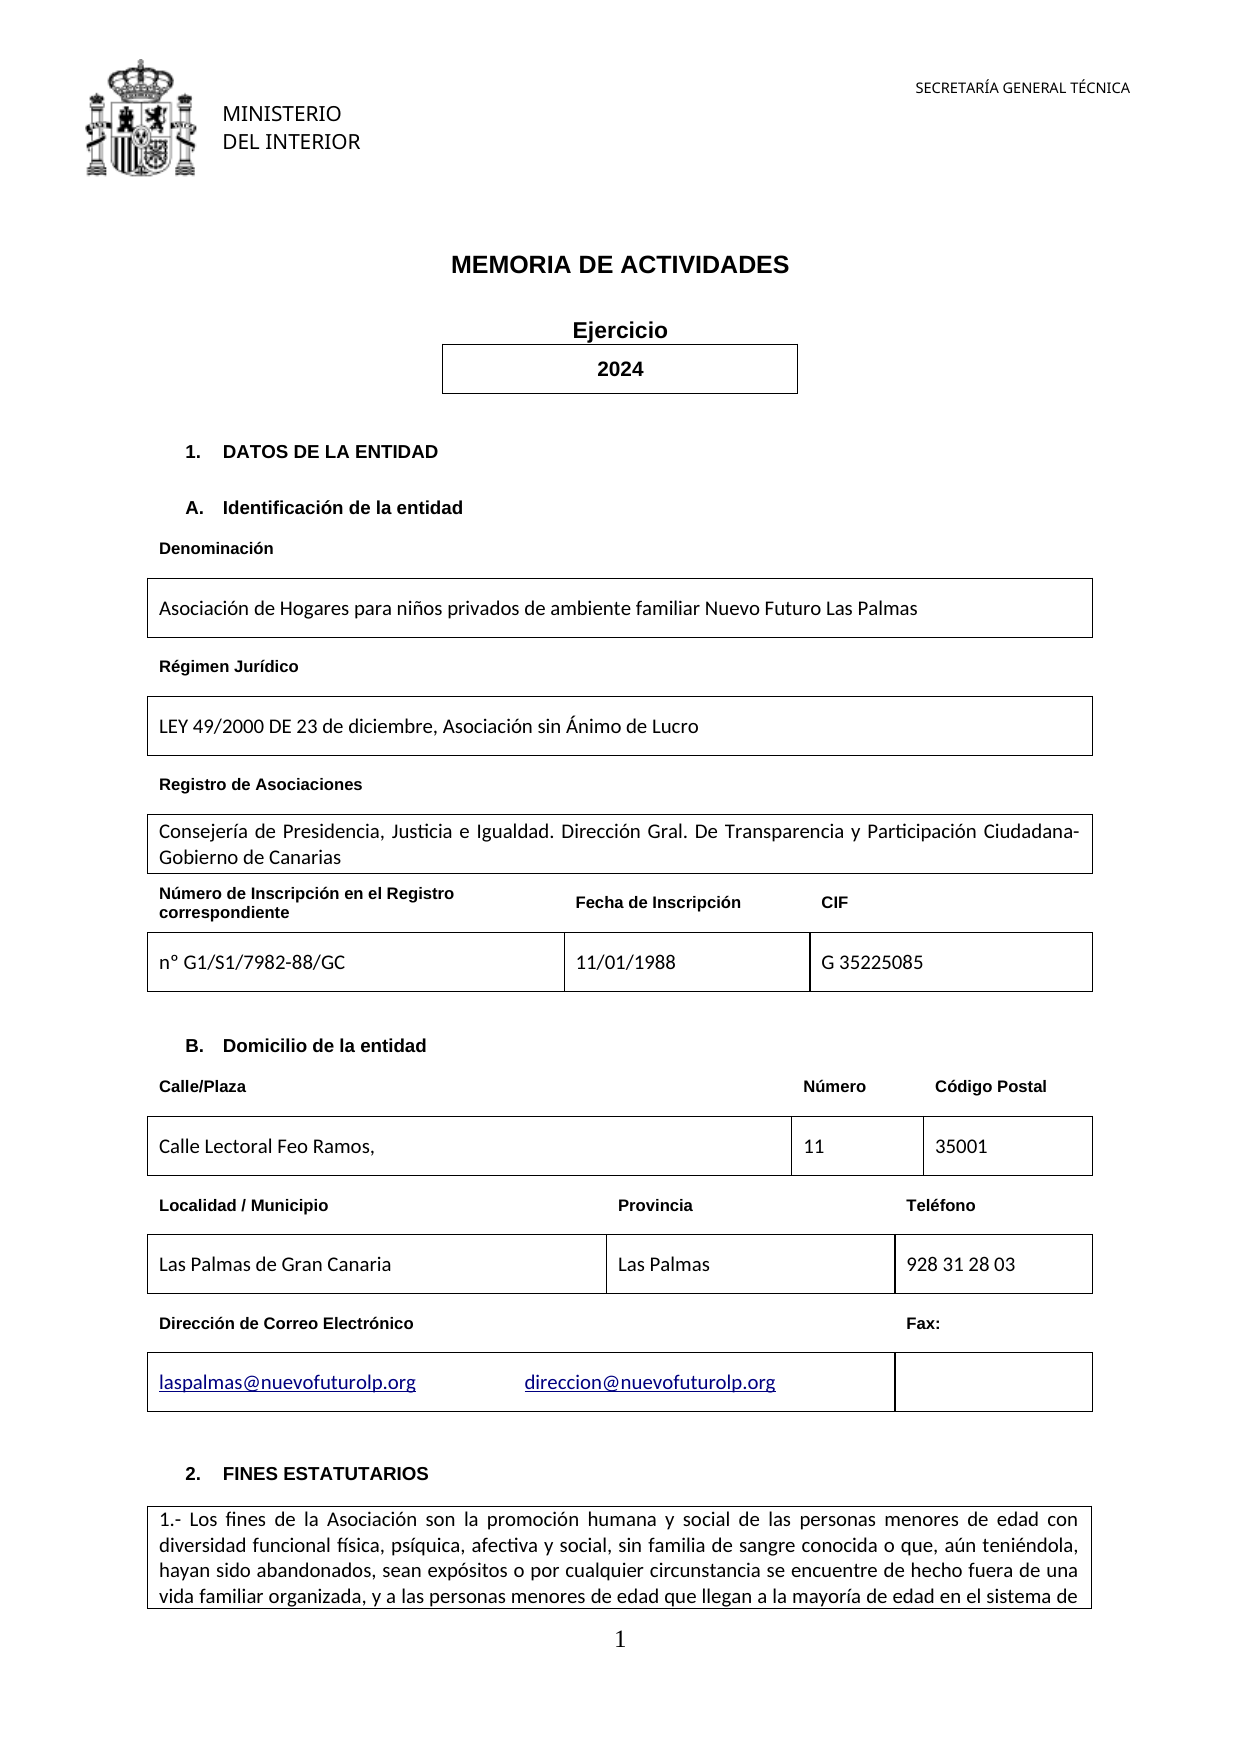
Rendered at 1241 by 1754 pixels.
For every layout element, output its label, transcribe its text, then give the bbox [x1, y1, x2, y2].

table_header Denominación [148, 519, 1092, 578]
table_cell 928 31 28 03 [896, 1235, 1092, 1293]
table_cell Fecha de Inscripción [564, 874, 810, 932]
table_cell Calle Lectoral Feo Ramos, [148, 1117, 791, 1175]
table_cell Dirección de Correo Electrónico [148, 1294, 895, 1352]
table_cell Teléfono [895, 1176, 1092, 1234]
table_cell nº G1/S1/7982-88/GC [148, 933, 564, 991]
table_cell Registro de Asociaciones [148, 756, 1092, 814]
table_header Número [792, 1057, 924, 1116]
list FINES ESTATUTARIOS [185, 1462, 1092, 1484]
table_header Código Postal [924, 1057, 1092, 1116]
table_header 2024 [443, 345, 797, 392]
table_cell Fax: [895, 1294, 1092, 1352]
table_cell Localidad / Municipio [148, 1176, 607, 1234]
table_cell G 35225085 [811, 933, 1092, 991]
table_cell Las Palmas [607, 1235, 894, 1293]
text MEMORIA DE ACTIVIDADES [148, 250, 1092, 279]
table_cell Las Palmas de Gran Canaria [148, 1235, 606, 1293]
table_cell Número de Inscripción en el Registro correspondiente [148, 874, 564, 932]
table_cell LEY 49/2000 DE 23 de diciembre, Asociación sin Ánimo de Lucro [148, 697, 1092, 755]
table_cell Consejería de Presidencia, Justicia e Igualdad. Dirección Gral. De Transparencia y Participación Ciudadana-Gobierno de Canarias [148, 815, 1092, 873]
table_cell [896, 1353, 1092, 1411]
list Domicilio de la entidad [185, 1035, 1092, 1057]
list Identificación de la entidad [185, 497, 1092, 518]
table_cell Régimen Jurídico [148, 638, 1092, 696]
table_cell 11/01/1988 [565, 933, 809, 991]
table_cell CIF [810, 874, 1092, 932]
text Ejercicio [148, 317, 1092, 343]
list DATOS DE LA ENTIDAD [185, 441, 1092, 463]
table_cell 11 [792, 1117, 923, 1175]
table_cell Asociación de Hogares para niños privados de ambiente familiar Nuevo Futuro Las Palmas [148, 579, 1092, 637]
table_header 1.- Los fines de la Asociación son la promoción humana y social de las personas menores de edad con diversidad funcional física, psíquica, afectiva y social, sin familia de sangre conocida o que, aún teniéndola, hayan sido abandonados, sean expósitos o por cualquier circunstancia se encuentre de hecho fuera de una vida familiar organizada, y a las personas menores de edad que llegan a la mayoría de edad en el sistema de [148, 1507, 1091, 1608]
table_header Calle/Plaza [148, 1057, 792, 1116]
table_cell 35001 [924, 1117, 1092, 1175]
table_cell laspalmas@nuevofuturolp.org direccion@nuevofuturolp.org [148, 1353, 894, 1411]
table_cell Provincia [607, 1176, 895, 1234]
